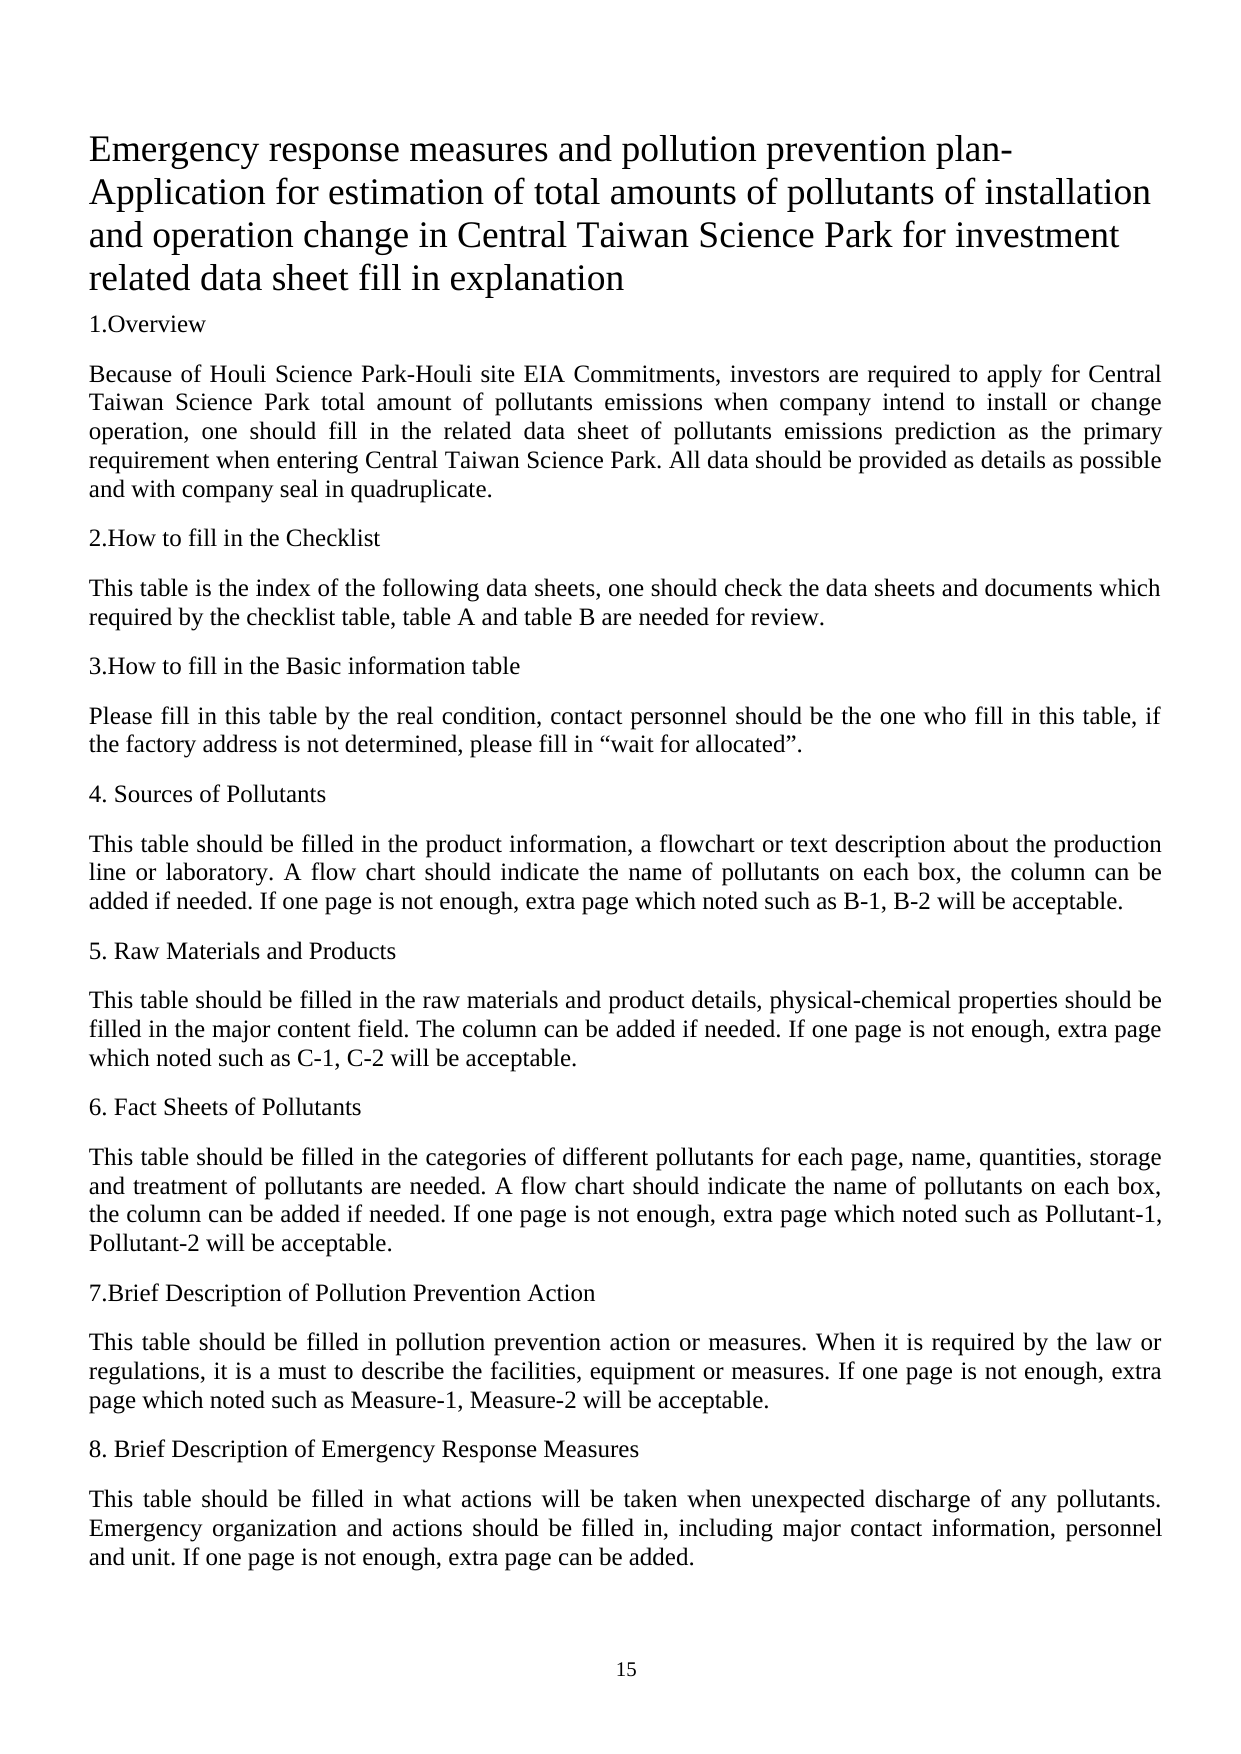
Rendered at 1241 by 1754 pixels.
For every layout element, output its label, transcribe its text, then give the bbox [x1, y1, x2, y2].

text This table should be filled in the product information, a flowchart or text description about the production line or laboratory. A flow chart should indicate the name of pollutants on each box, the column can be added if needed. If one page is not enough, extra page which noted such as B-1, B-2 will be acceptable. [89, 829, 1163, 915]
text 4. Sources of Pollutants [89, 779, 1163, 808]
text This table should be filled in what actions will be taken when unexpected discharge of any pollutants. Emergency organization and actions should be filled in, including major contact information, personnel and unit. If one page is not enough, extra page can be added. [89, 1484, 1163, 1570]
text 2.How to fill in the Checklist [89, 523, 1163, 552]
text This table should be filled in the categories of different pollutants for each page, name, quantities, storage and treatment of pollutants are needed. A flow chart should indicate the name of pollutants on each box, the column can be added if needed. If one page is not enough, extra page which noted such as Pollutant-1, Pollutant-2 will be acceptable. [89, 1142, 1163, 1257]
text This table should be filled in pollution prevention action or measures. When it is required by the law or regulations, it is a must to describe the facilities, equipment or measures. If one page is not enough, extra page which noted such as Measure-1, Measure-2 will be acceptable. [89, 1327, 1163, 1414]
text 5. Raw Materials and Products [89, 936, 1163, 964]
text 3.How to fill in the Basic information table [89, 651, 1163, 680]
text Because of Houli Science Park-Houli site EIA Commitments, investors are required to apply for Central Taiwan Science Park total amount of pollutants emissions when company intend to install or change operation, one should fill in the related data sheet of pollutants emissions prediction as the primary requirement when entering Central Taiwan Science Park. All data should be provided as details as possible and with company seal in quadruplicate. [89, 359, 1163, 502]
text 1.Overview [89, 309, 1163, 338]
text 8. Brief Description of Emergency Response Measures [89, 1434, 1163, 1463]
text 7.Brief Description of Pollution Prevention Action [89, 1278, 1163, 1307]
text This table is the index of the following data sheets, one should check the data sheets and documents which required by the checklist table, table A and table B are needed for review. [89, 573, 1163, 630]
text This table should be filled in the raw materials and product details, physical-chemical properties should be filled in the major content field. The column can be added if needed. If one page is not enough, extra page which noted such as C-1, C-2 will be acceptable. [89, 985, 1163, 1072]
text Please fill in this table by the real condition, contact personnel should be the one who fill in this table, if the factory address is not determined, please fill in “wait for allocated”. [89, 701, 1163, 758]
text Emergency response measures and pollution prevention plan-Application for estimation of total amounts of pollutants of installation and operation change in Central Taiwan Science Park for investment related data sheet fill in explanation [89, 126, 1163, 299]
text 6. Fact Sheets of Pollutants [89, 1092, 1163, 1121]
